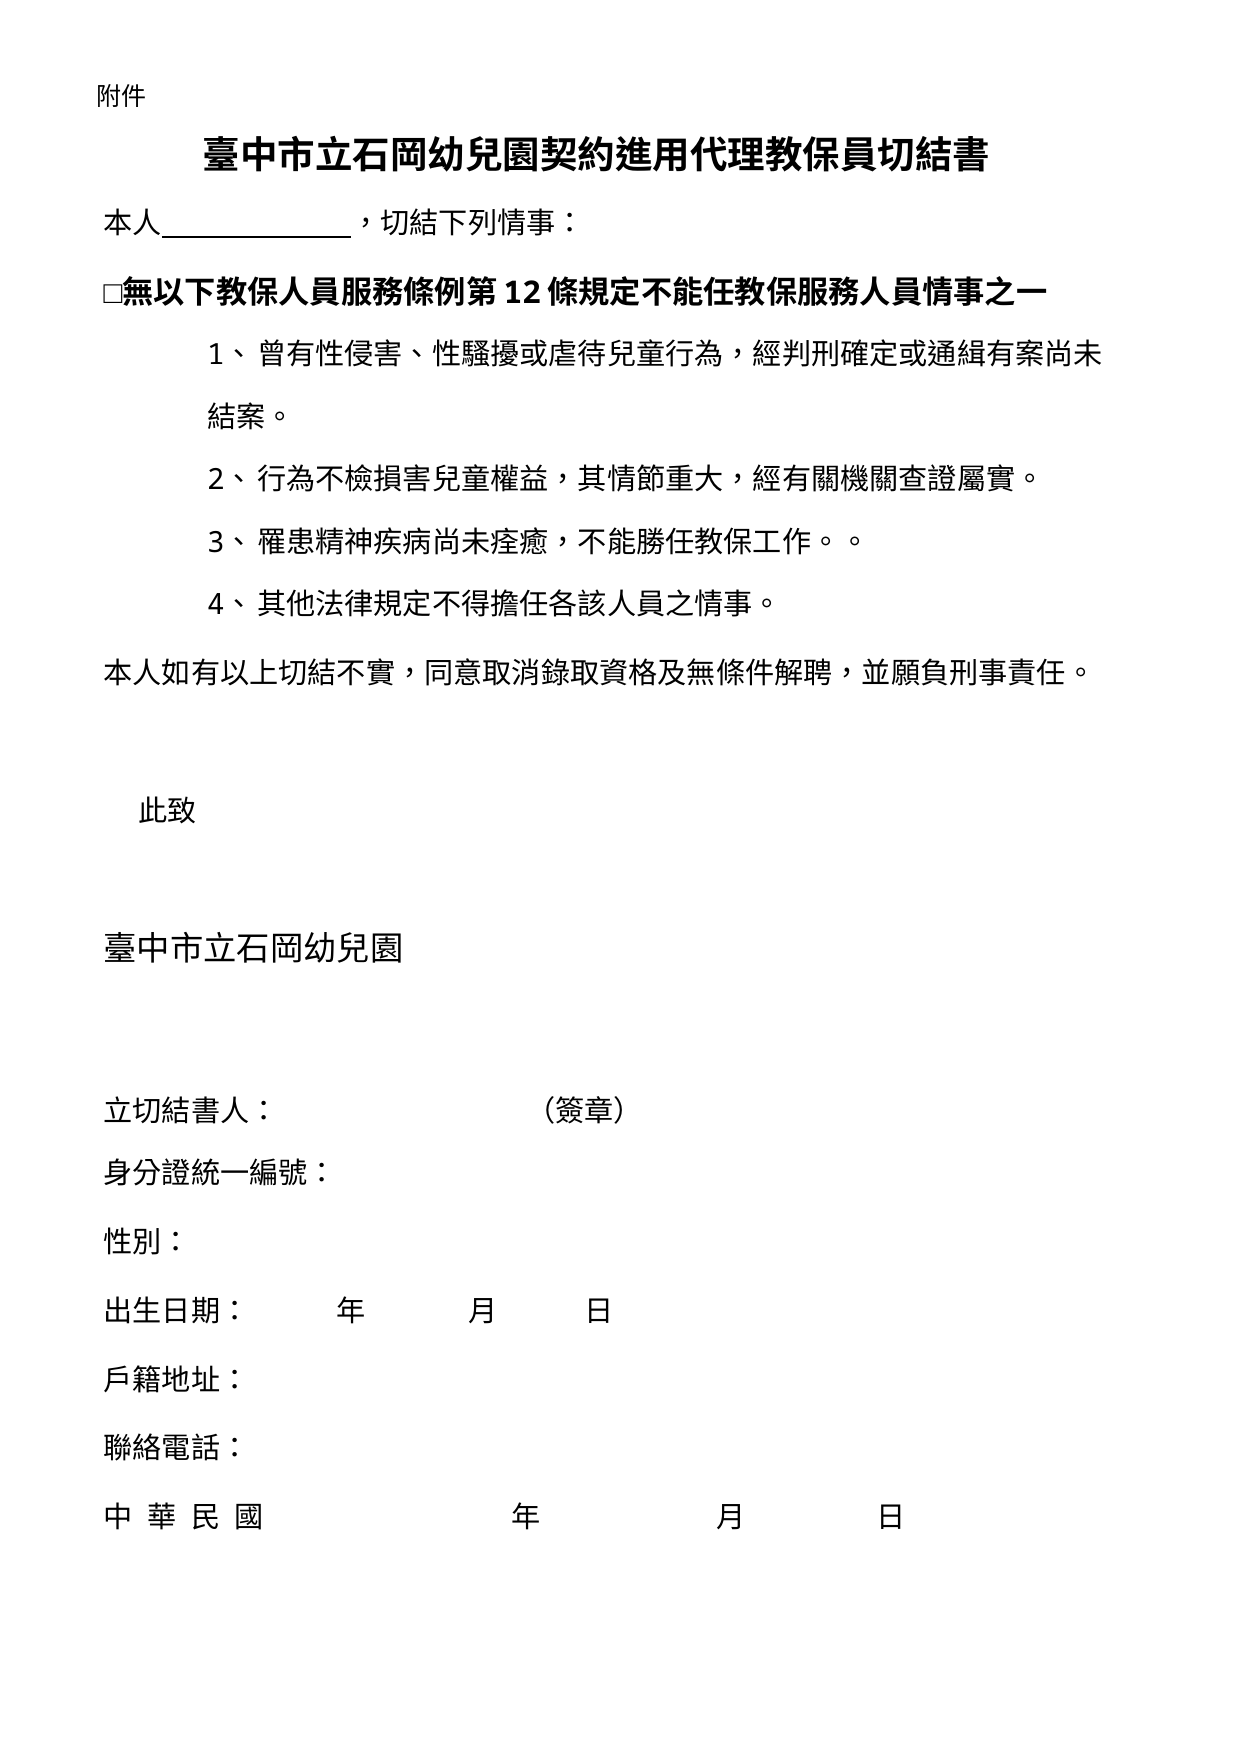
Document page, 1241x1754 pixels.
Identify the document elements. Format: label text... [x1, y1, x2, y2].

text 本人如有以上切結不實，同意取消錄取資格及無條件解聘，並願負刑事責任。 [103, 629, 1122, 692]
list 行為不檢損害兒童權益，其情節重大，經有關機關查證屬實。 [207, 436, 1122, 498]
text 出生日期： 年 月 日 [103, 1267, 1122, 1329]
list 曾有性侵害、性騷擾或虐待兒童行為，經判刑確定或通緝有案尚未結案。 [207, 311, 1122, 436]
list 其他法律規定不得擔任各該人員之情事。 [207, 561, 1122, 623]
text 中 華 民 國 年 月 日 [103, 1473, 1122, 1536]
text 本人 ，切結下列情事： [103, 179, 1122, 242]
text 此致 [103, 767, 1122, 829]
text 附件3 [96, 76, 166, 114]
text [81, 69, 181, 121]
text 身分證統一編號： [103, 1129, 1122, 1192]
text 聯絡電話： [103, 1404, 1122, 1467]
text 臺中市立石岡幼兒園 [103, 904, 1122, 967]
text 性別： [103, 1198, 1122, 1261]
text 戶籍地址： [103, 1336, 1122, 1398]
list 罹患精神疾病尚未痊癒，不能勝任教保工作。。 [207, 498, 1122, 561]
text 臺中市立石岡幼兒園契約進用代理教保員切結書 [88, 111, 1122, 173]
text 立切結書人： （簽章） [103, 1067, 1122, 1129]
text □無以下教保人員服務條例第12條規定不能任教保服務人員情事之一 [103, 248, 1122, 311]
